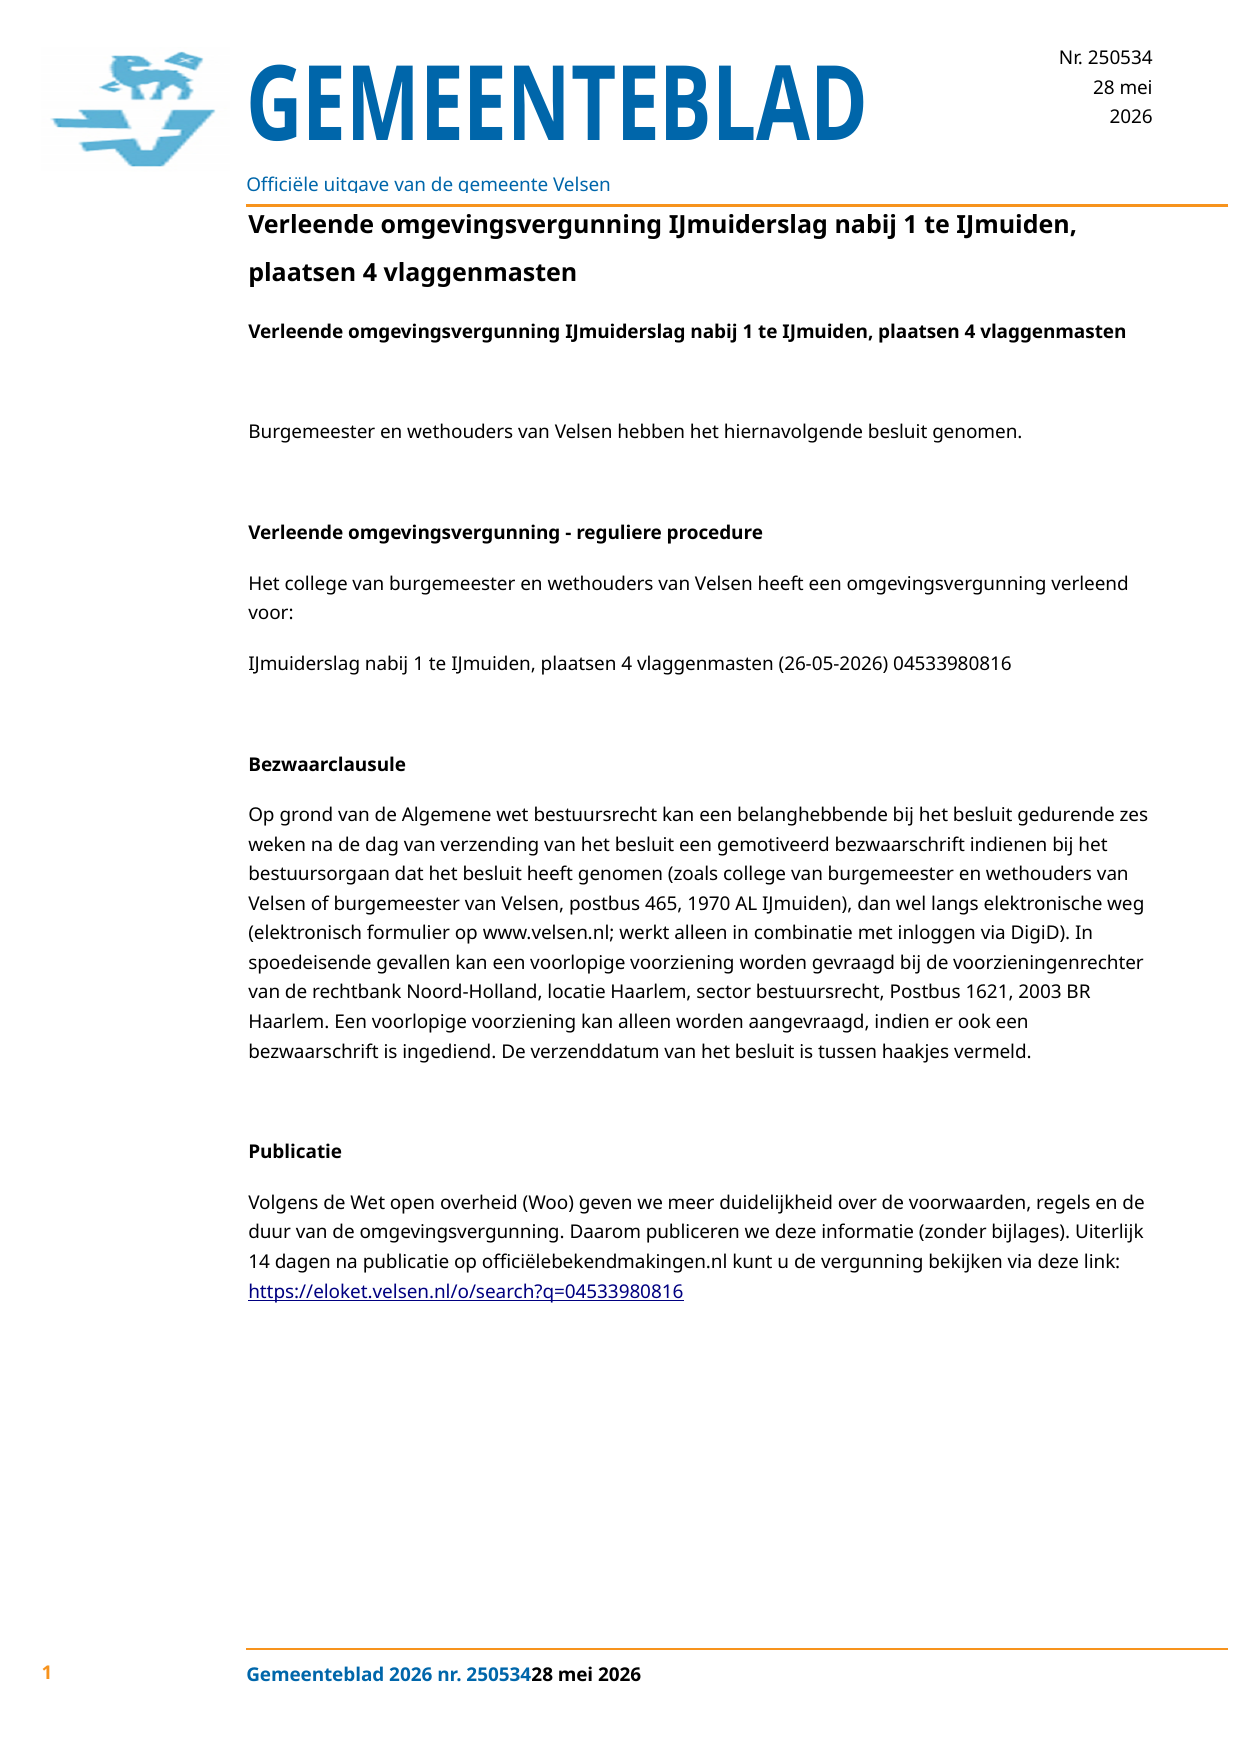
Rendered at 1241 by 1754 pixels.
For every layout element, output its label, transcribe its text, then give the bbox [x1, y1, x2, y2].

text IJmuiderslag nabij 1 te IJmuiden, plaatsen 4 vlaggenmasten (26-05-2026) 04533980816 [248, 650, 1152, 676]
text Het college van burgemeester en wethouders van Velsen heeft een omgevingsvergunning verleend voor: [248, 570, 1152, 625]
text Burgemeester en wethouders van Velsen hebben het hiernavolgende besluit genomen. [248, 419, 1152, 444]
text Verleende omgevingsvergunning IJmuiderslag nabij 1 te IJmuiden, plaatsen 4 vlaggenmasten [248, 207, 1152, 288]
text Bezwaarclausule [248, 751, 1152, 777]
text Op grond van de Algemene wet bestuursrecht kan een belanghebbende bij het besluit gedurende zes weken na de dag van verzending van het besluit een gemotiveerd bezwaarschrift indienen bij het bestuursorgaan dat het besluit heeft genomen (zoals college van burgemeester en wethouders van Velsen of burgemeester van Velsen, postbus 465, 1970 AL IJmuiden), dan wel langs elektronische weg (elektronisch formulier op www.velsen.nl; werkt alleen in combinatie met inloggen via DigiD). In spoedeisende gevallen kan een voorlopige voorziening worden gevraagd bij de voorzieningenrechter van de rechtbank Noord-Holland, locatie Haarlem, sector bestuursrecht, Postbus 1621, 2003 BR Haarlem. Een voorlopige voorziening kan alleen worden aangevraagd, indien er ook een bezwaarschrift is ingediend. De verzenddatum van het besluit is tussen haakjes vermeld. [248, 801, 1152, 1064]
text Verleende omgevingsvergunning IJmuiderslag nabij 1 te IJmuiden, plaatsen 4 vlaggenmasten [248, 318, 1152, 344]
text Verleende omgevingsvergunning - reguliere procedure [248, 519, 1152, 545]
text Volgens de Wet open overheid (Woo) geven we meer duidelijkheid over de voorwaarden, regels en de duur van de omgevingsvergunning. Daarom publiceren we deze informatie (zonder bijlages). Uiterlijk 14 dagen na publicatie op officiëlebekendmakingen.nl kunt u de vergunning bekijken via deze link: https://eloket.velsen.nl/o/search?q=04533980816 [248, 1189, 1152, 1304]
text Publicatie [248, 1139, 1152, 1164]
picture [41, 47, 231, 172]
